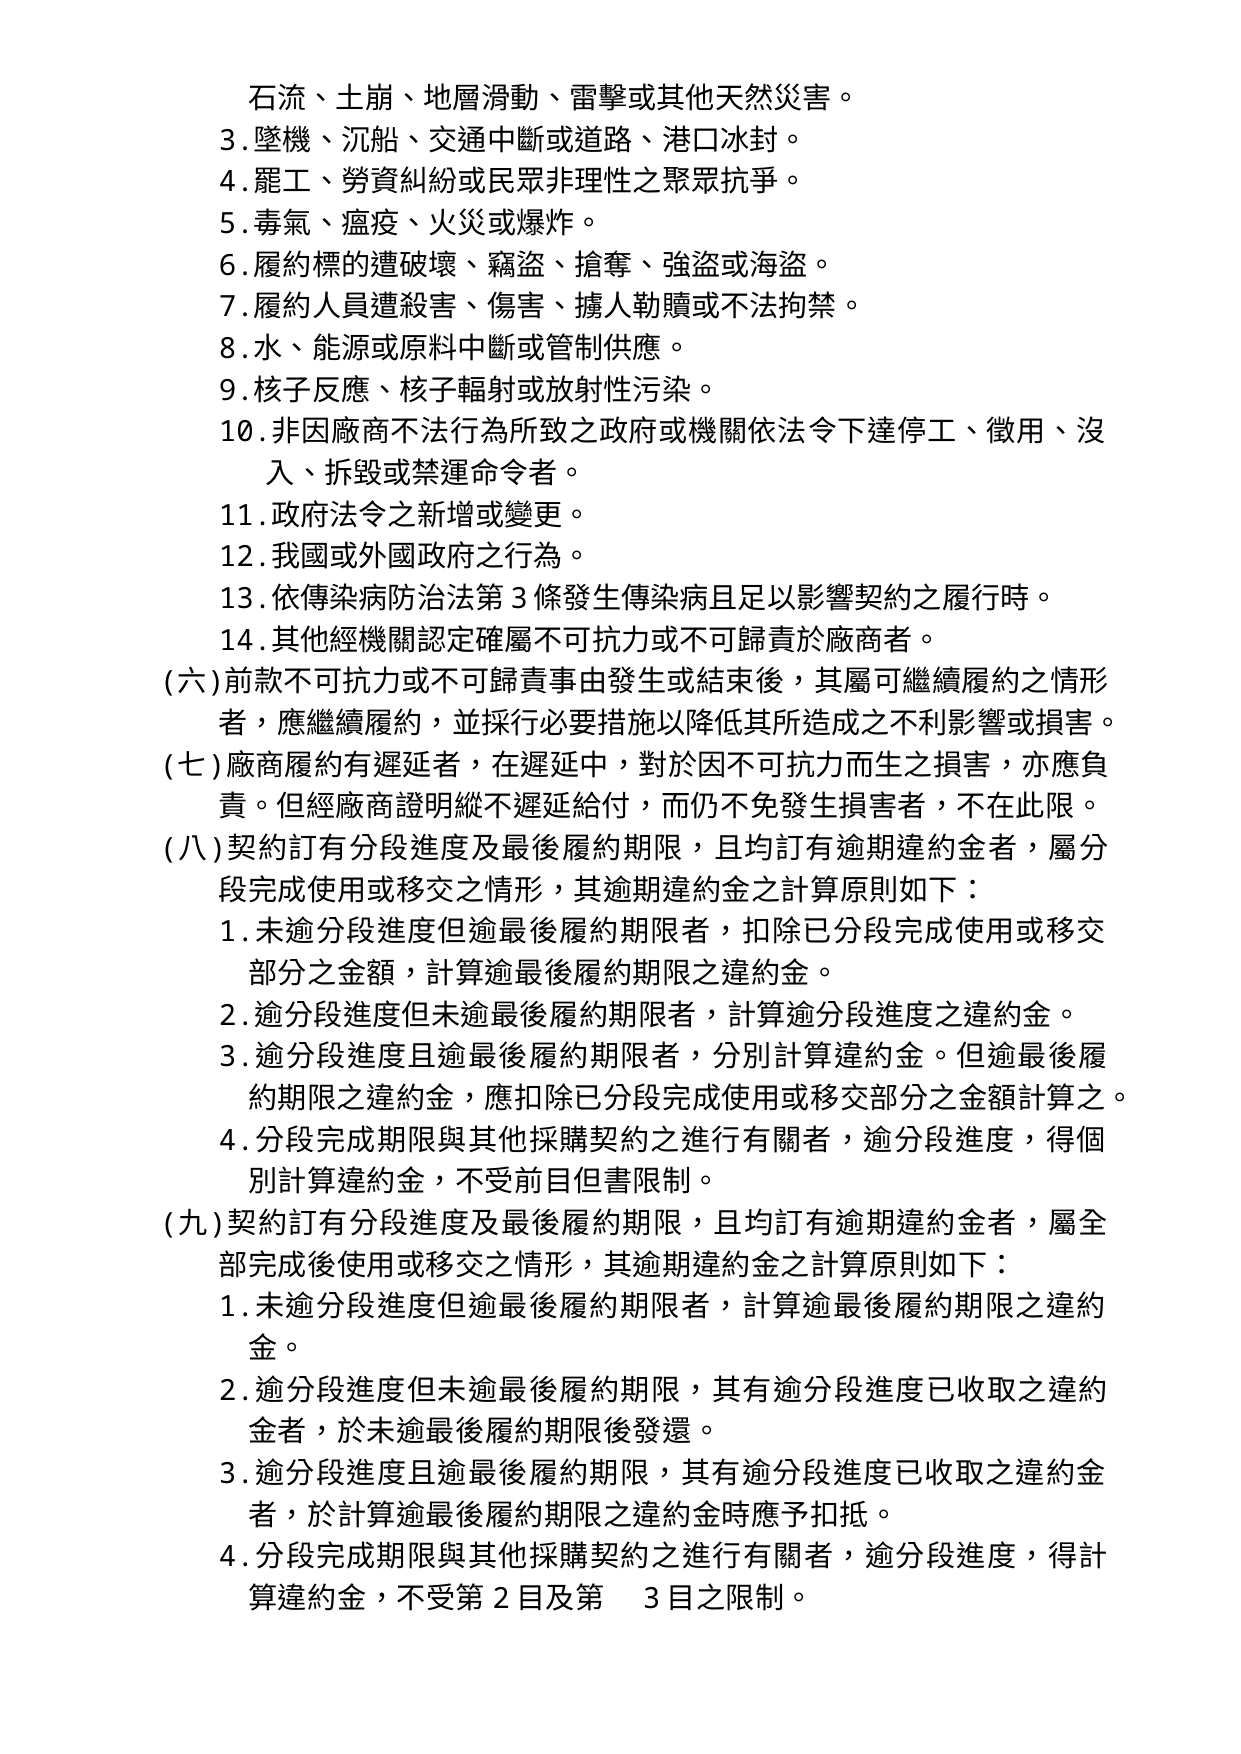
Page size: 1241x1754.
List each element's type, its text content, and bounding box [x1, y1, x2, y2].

text (九)契約訂有分段進度及最後履約期限，且均訂有逾期違約金者，屬全部完成後使用或移交之情形，其逾期違約金之計算原則如下： [159, 1200, 1110, 1283]
text 8.水、能源或原料中斷或管制供應。 [218, 325, 1108, 367]
text (七)廠商履約有遲延者，在遲延中，對於因不可抗力而生之損害，亦應負責。但經廠商證明縱不遲延給付，而仍不免發生損害者，不在此限。 [159, 742, 1110, 825]
text 10.非因廠商不法行為所致之政府或機關依法令下達停工、徵用、沒入、拆毀或禁運命令者。 [218, 408, 1108, 492]
text 4.分段完成期限與其他採購契約之進行有關者，逾分段進度，得個別計算違約金，不受前目但書限制。 [218, 1117, 1108, 1200]
text 7.履約人員遭殺害、傷害、擄人勒贖或不法拘禁。 [218, 283, 1108, 325]
text 2.逾分段進度但未逾最後履約期限者，計算逾分段進度之違約金。 [218, 992, 1108, 1033]
text 6.履約標的遭破壞、竊盜、搶奪、強盜或海盜。 [218, 242, 1108, 283]
text 3.逾分段進度且逾最後履約期限，其有逾分段進度已收取之違約金者，於計算逾最後履約期限之違約金時應予扣抵。 [218, 1450, 1108, 1533]
text 石流、土崩、地層滑動、雷擊或其他天然災害。 [218, 75, 1108, 117]
text 5.毒氣、瘟疫、火災或爆炸。 [218, 200, 1108, 242]
text 3.逾分段進度且逾最後履約期限者，分別計算違約金。但逾最後履約期限之違約金，應扣除已分段完成使用或移交部分之金額計算之。 [218, 1033, 1108, 1117]
text 4.罷工、勞資糾紛或民眾非理性之聚眾抗爭。 [218, 158, 1108, 200]
text 1.未逾分段進度但逾最後履約期限者，扣除已分段完成使用或移交部分之金額，計算逾最後履約期限之違約金。 [218, 908, 1108, 992]
text 11.政府法令之新增或變更。 [218, 492, 1108, 533]
text 3.墜機、沉船、交通中斷或道路、港口冰封。 [218, 117, 1108, 158]
text 9.核子反應、核子輻射或放射性污染。 [218, 367, 1108, 408]
text 14.其他經機關認定確屬不可抗力或不可歸責於廠商者。 [218, 617, 1108, 658]
text 12.我國或外國政府之行為。 [218, 533, 1108, 575]
text 4.分段完成期限與其他採購契約之進行有關者，逾分段進度，得計算違約金，不受第2目及第3目之限制。 [218, 1533, 1108, 1617]
text (六)前款不可抗力或不可歸責事由發生或結束後，其屬可繼續履約之情形者，應繼續履約，並採行必要措施以降低其所造成之不利影響或損害。 [159, 658, 1110, 742]
text 2.逾分段進度但未逾最後履約期限，其有逾分段進度已收取之違約金者，於未逾最後履約期限後發還。 [218, 1367, 1108, 1450]
text 1.未逾分段進度但逾最後履約期限者，計算逾最後履約期限之違約金。 [218, 1283, 1108, 1367]
text (八)契約訂有分段進度及最後履約期限，且均訂有逾期違約金者，屬分段完成使用或移交之情形，其逾期違約金之計算原則如下： [159, 825, 1110, 908]
text 13.依傳染病防治法第3條發生傳染病且足以影響契約之履行時。 [218, 575, 1108, 617]
